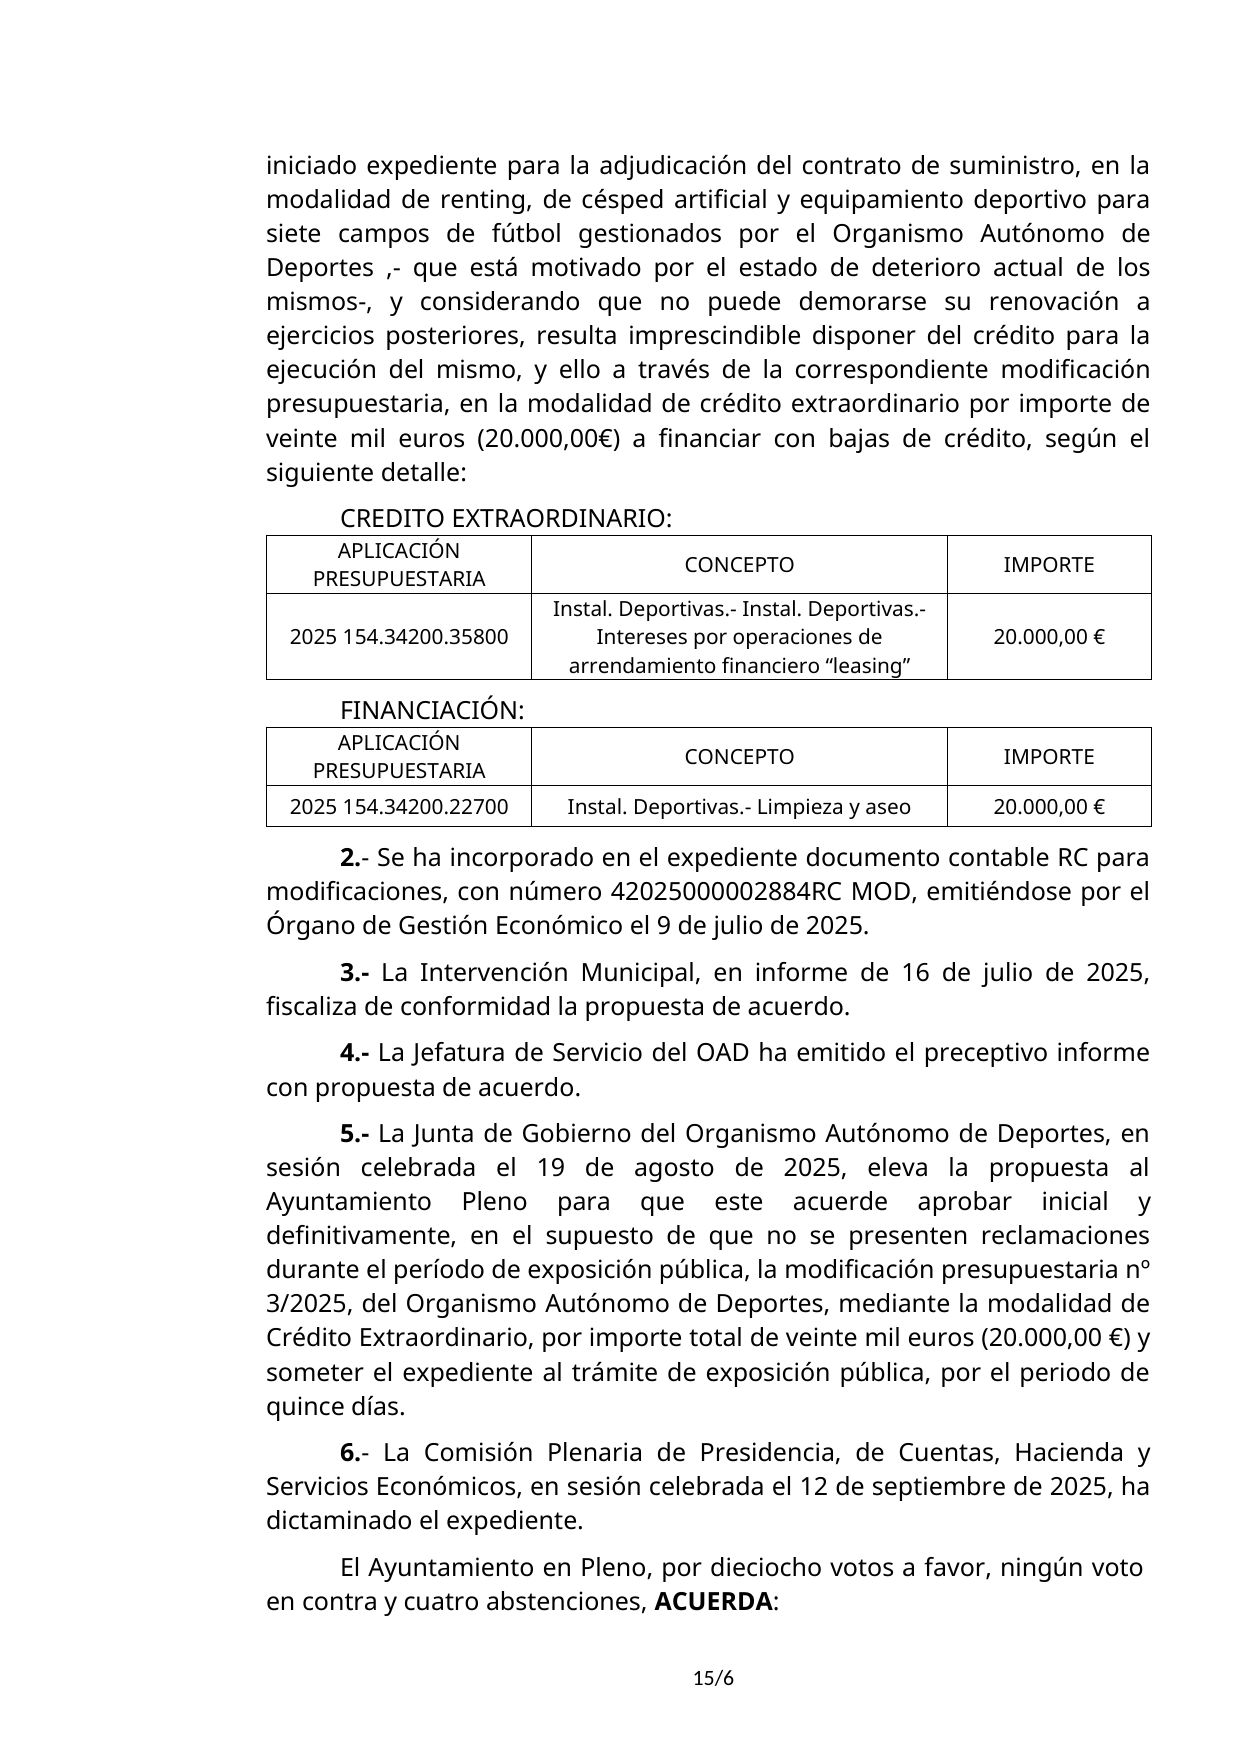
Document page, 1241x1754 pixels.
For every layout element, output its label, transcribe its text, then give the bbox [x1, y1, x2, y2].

table_cell Instal. Deportivas.- Limpieza y aseo [532, 786, 947, 826]
text iniciado expediente para la adjudicación del contrato de suministro, en la modalidad de renting, de césped artificial y equipamiento deportivo para siete campos de fútbol gestionados por el Organismo Autónomo de Deportes ,- que está motivado por el estado de deterioro actual de los mismos-, y considerando que no puede demorarse su renovación a ejercicios posteriores, resulta imprescindible disponer del crédito para la ejecución del mismo, y ello a través de la correspondiente modificación presupuestaria, en la modalidad de crédito extraordinario por importe de veinte mil euros (20.000,00€) a financiar con bajas de crédito, según el siguiente detalle: [266, 148, 1152, 488]
text 5.- La Junta de Gobierno del Organismo Autónomo de Deportes, en sesión celebrada el 19 de agosto de 2025, eleva la propuesta al Ayuntamiento Pleno para que este acuerde aprobar inicial y definitivamente, en el supuesto de que no se presenten reclamaciones durante el período de exposición pública, la modificación presupuestaria nº 3/2025, del Organismo Autónomo de Deportes, mediante la modalidad de Crédito Extraordinario, por importe total de veinte mil euros (20.000,00 €) y someter el expediente al trámite de exposición pública, por el periodo de quince días. [266, 1116, 1152, 1422]
table_header APLICACIÓN PRESUPUESTARIA [267, 728, 531, 785]
text FINANCIACIÓN: [266, 693, 1152, 727]
table_cell 2025 154.34200.22700 [267, 786, 531, 826]
table_cell 2025 154.34200.35800 [267, 594, 531, 679]
text 3.- La Intervención Municipal, en informe de 16 de julio de 2025, fiscaliza de conformidad la propuesta de acuerdo. [266, 954, 1152, 1023]
table_cell 20.000,00 € [948, 594, 1151, 679]
table_cell 20.000,00 € [948, 786, 1151, 826]
table_header IMPORTE [948, 728, 1151, 785]
table_header CONCEPTO [532, 536, 947, 593]
text CREDITO EXTRAORDINARIO: [266, 501, 1152, 535]
text 4.- La Jefatura de Servicio del OAD ha emitido el preceptivo informe con propuesta de acuerdo. [266, 1035, 1152, 1103]
table_header APLICACIÓN PRESUPUESTARIA [267, 536, 531, 593]
table_header CONCEPTO [532, 728, 947, 785]
table_cell Instal. Deportivas.- Instal. Deportivas.- Intereses por operaciones de arrendamiento financiero “leasing” [532, 594, 947, 679]
table_header IMPORTE [948, 536, 1151, 593]
text 2.- Se ha incorporado en el expediente documento contable RC para modificaciones, con número 42025000002884RC MOD, emitiéndose por el Órgano de Gestión Económico el 9 de julio de 2025. [266, 840, 1152, 942]
text 6.- La Comisión Plenaria de Presidencia, de Cuentas, Hacienda y Servicios Económicos, en sesión celebrada el 12 de septiembre de 2025, ha dictaminado el expediente. [266, 1435, 1152, 1537]
text El Ayuntamiento en Pleno, por dieciocho votos a favor, ningún voto en contra y cuatro abstenciones, ACUERDA: [266, 1549, 1144, 1618]
